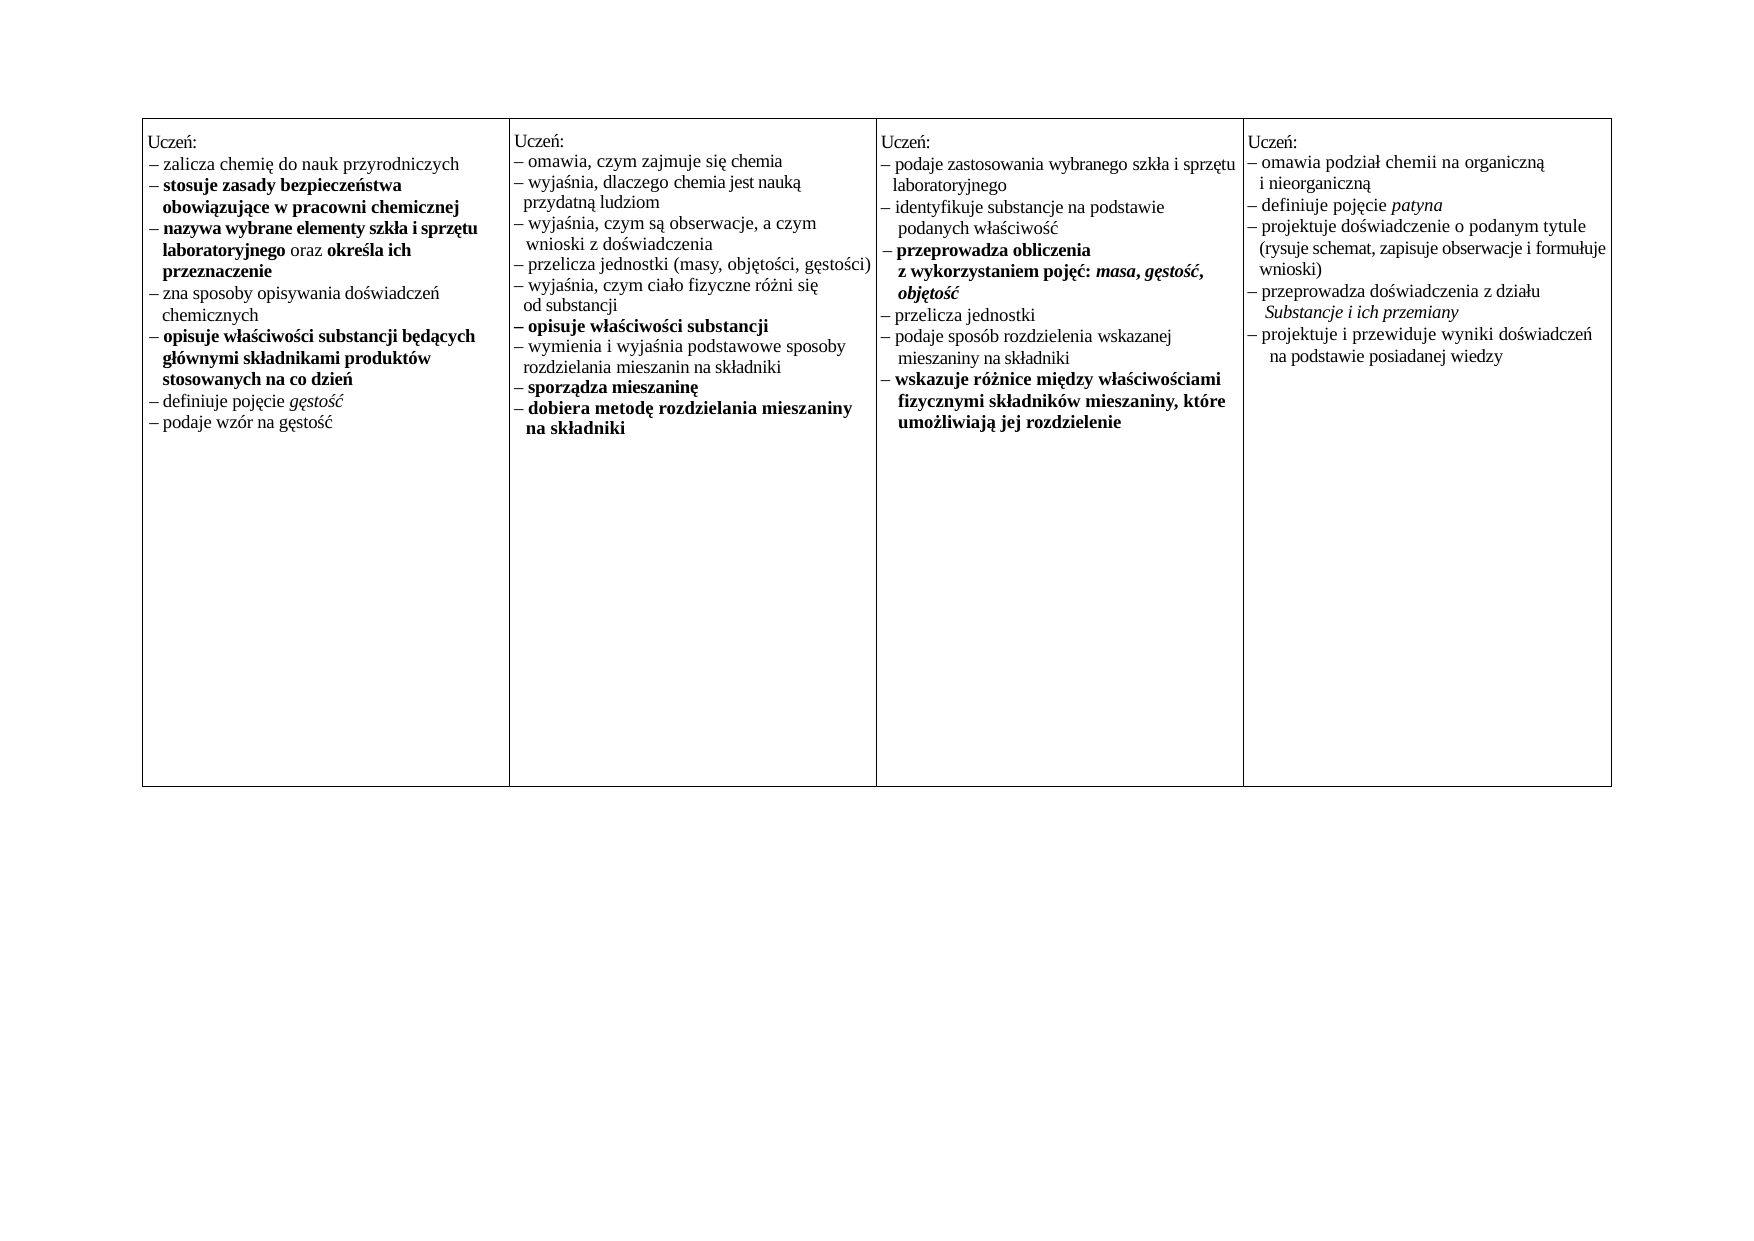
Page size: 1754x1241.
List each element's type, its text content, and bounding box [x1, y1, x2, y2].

table_cell Uczeń: – omawia podział chemii na organiczną i nieorganiczną – definiuje pojęcie patyna – projektuje doświadczenie o podanym tytule (rysuje schemat, zapisuje obserwacje i formułuje wnioski) – przeprowadza doświadczenia z działu Substancje i ich przemiany – projektuje i przewiduje wyniki doświadczeń na podstawie posiadanej wiedzy [1244, 119, 1611, 786]
table_cell Uczeń: – omawia, czym zajmuje się chemia – wyjaśnia, dlaczego chemia jest nauką przydatną ludziom – wyjaśnia, czym są obserwacje, a czym wnioski z doświadczenia – przelicza jednostki (masy, objętości, gęstości) – wyjaśnia, czym ciało fizyczne różni się od substancji – opisuje właściwości substancji – wymienia i wyjaśnia podstawowe sposoby rozdzielania mieszanin na składniki – sporządza mieszaninę – dobiera metodę rozdzielania mieszaniny na składniki [510, 119, 876, 786]
table_cell Uczeń: – zalicza chemię do nauk przyrodniczych – stosuje zasady bezpieczeństwa obowiązujące w pracowni chemicznej – nazywa wybrane elementy szkła i sprzętu laboratoryjnego oraz określa ich przeznaczenie – zna sposoby opisywania doświadczeń chemicznych – opisuje właściwości substancji będących głównymi składnikami produktów stosowanych na co dzień – definiuje pojęcie gęstość – podaje wzór na gęstość [143, 119, 509, 786]
table_cell Uczeń: – podaje zastosowania wybranego szkła i sprzętu laboratoryjnego – identyfikuje substancje na podstawie podanych właściwość – przeprowadza obliczenia z wykorzystaniem pojęć: masa, gęstość, objętość – przelicza jednostki – podaje sposób rozdzielenia wskazanej mieszaniny na składniki – wskazuje różnice między właściwościami fizycznymi składników mieszaniny, które umożliwiają jej rozdzielenie [877, 119, 1243, 786]
